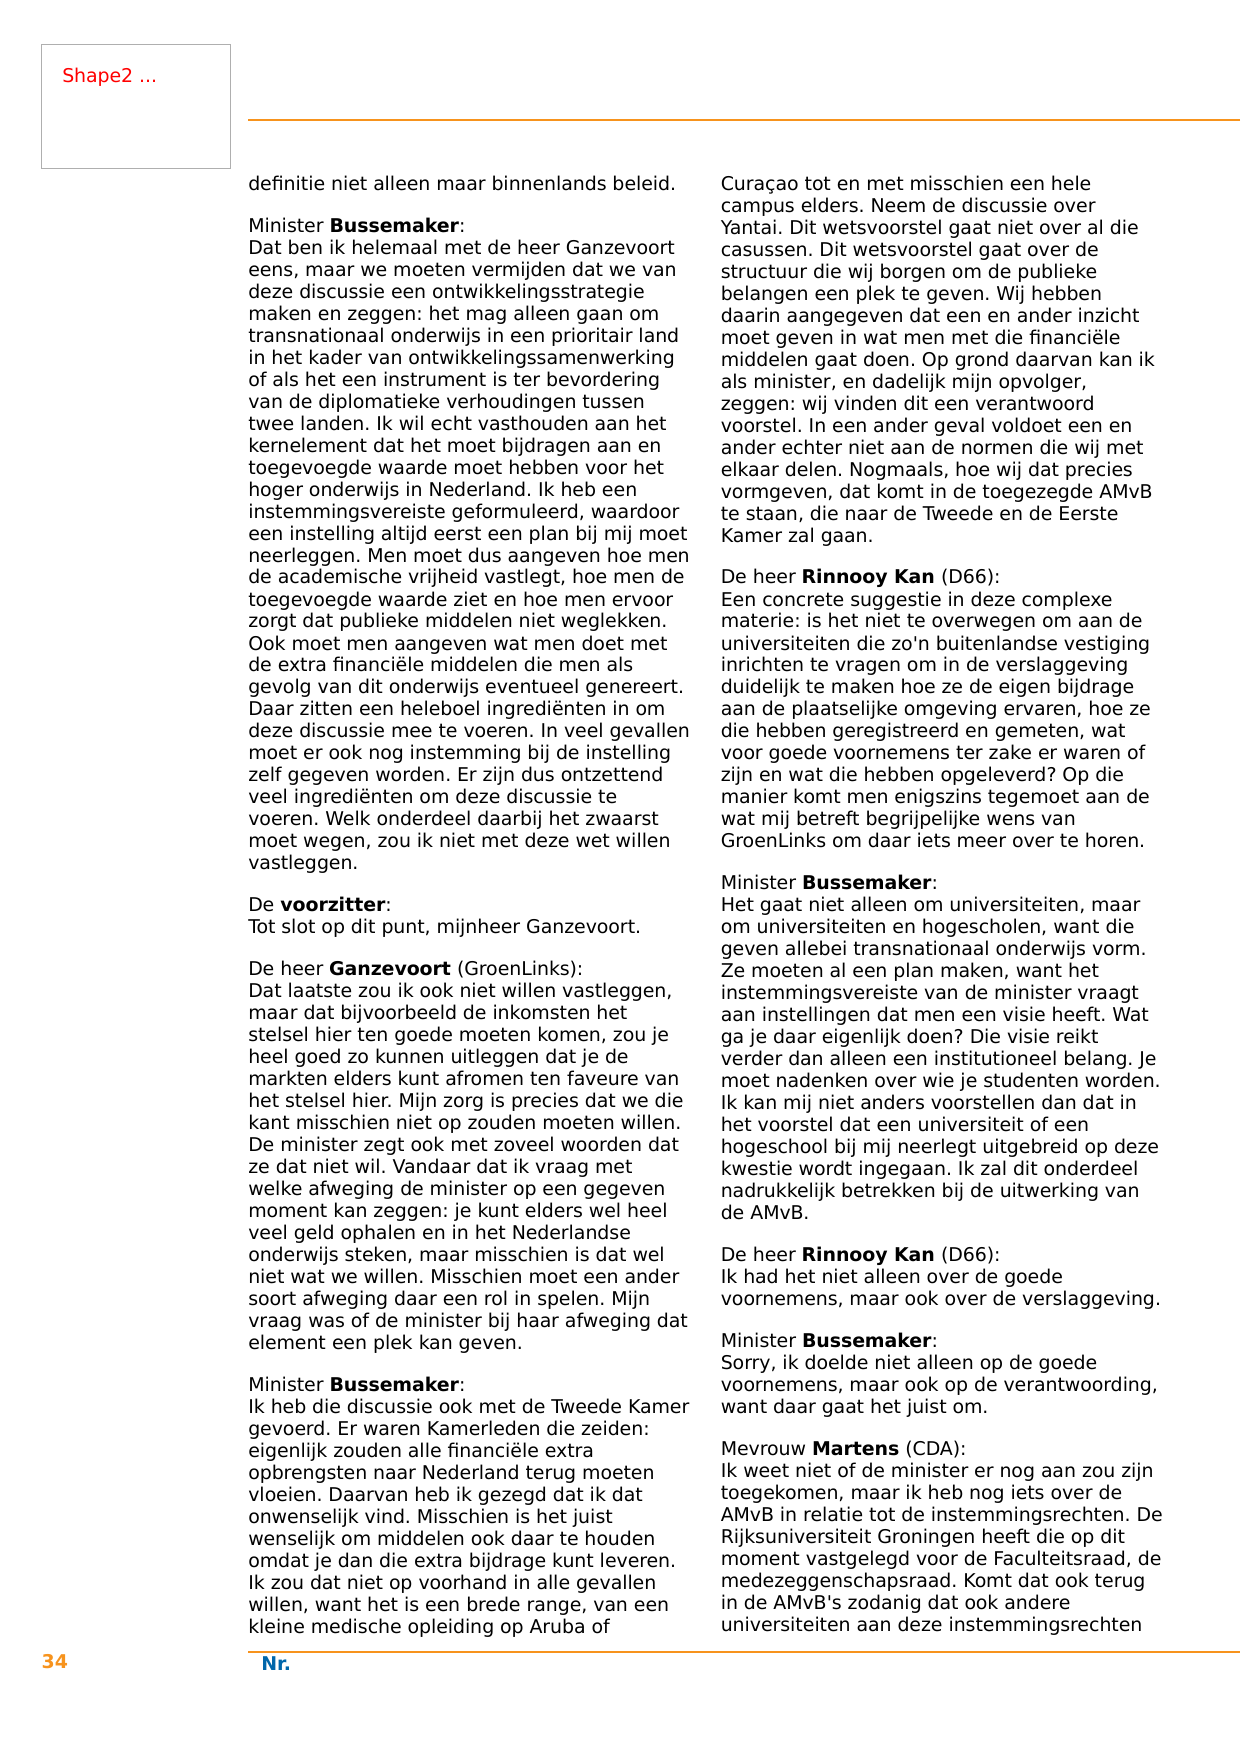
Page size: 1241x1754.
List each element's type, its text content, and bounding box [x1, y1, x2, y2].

text Het gaat niet alleen om universiteiten, maar om universiteiten en hogescholen, want die geven allebei transnationaal onderwijs vorm. Ze moeten al een plan maken, want het instemmingsvereiste van de minister vraagt aan instellingen dat men een visie heeft. Wat ga je daar eigenlijk doen? Die visie reikt verder dan alleen een institutioneel belang. Je moet nadenken over wie je studenten worden. Ik kan mij niet anders voorstellen dan dat in het voorstel dat een universiteit of een hogeschool bij mij neerlegt uitgebreid op deze kwestie wordt ingegaan. Ik zal dit onderdeel nadrukkelijk betrekken bij de uitwerking van de AMvB. [721, 894, 1163, 1224]
text Sorry, ik doelde niet alleen op de goede voornemens, maar ook op de verantwoording, want daar gaat het juist om. [721, 1352, 1163, 1418]
text De heer Rinnooy Kan (D66): [721, 1244, 1163, 1266]
text Minister Bussemaker: [721, 1330, 1163, 1352]
text Minister Bussemaker: [721, 872, 1163, 894]
text Ik weet niet of de minister er nog aan zou zijn toegekomen, maar ik heb nog iets over de AMvB in relatie tot de instemmingsrechten. De Rijksuniversiteit Groningen heeft die op dit moment vastgelegd voor de Faculteitsraad, de medezeggenschapsraad. Komt dat ook terug in de AMvB's zodanig dat ook andere universiteiten aan deze instemmingsrechten [721, 1460, 1163, 1636]
text Tot slot op dit punt, mijnheer Ganzevoort. [248, 916, 691, 938]
text Ik heb die discussie ook met de Tweede Kamer gevoerd. Er waren Kamerleden die zeiden: eigenlijk zouden alle financiële extra opbrengsten naar Nederland terug moeten vloeien. Daarvan heb ik gezegd dat ik dat onwenselijk vind. Misschien is het juist wenselijk om middelen ook daar te houden omdat je dan die extra bijdrage kunt leveren. Ik zou dat niet op voorhand in alle gevallen willen, want het is een brede range, van een kleine medische opleiding op Aruba of [248, 1396, 691, 1637]
text Dat laatste zou ik ook niet willen vastleggen, maar dat bijvoorbeeld de inkomsten het stelsel hier ten goede moeten komen, zou je heel goed zo kunnen uitleggen dat je de markten elders kunt afromen ten faveure van het stelsel hier. Mijn zorg is precies dat we die kant misschien niet op zouden moeten willen. De minister zegt ook met zoveel woorden dat ze dat niet wil. Vandaar dat ik vraag met welke afweging de minister op een gegeven moment kan zeggen: je kunt elders wel heel veel geld ophalen en in het Nederlandse onderwijs steken, maar misschien is dat wel niet wat we willen. Misschien moet een ander soort afweging daar een rol in spelen. Mijn vraag was of de minister bij haar afweging dat element een plek kan geven. [248, 980, 691, 1354]
text De heer Rinnooy Kan (D66): [721, 566, 1163, 588]
text De heer Ganzevoort (GroenLinks): [248, 958, 691, 980]
text definitie niet alleen maar binnenlands beleid. [248, 173, 691, 195]
text Dat ben ik helemaal met de heer Ganzevoort eens, maar we moeten vermijden dat we van deze discussie een ontwikkelingsstrategie maken en zeggen: het mag alleen gaan om transnationaal onderwijs in een prioritair land in het kader van ontwikkelingssamenwerking of als het een instrument is ter bevordering van de diplomatieke verhoudingen tussen twee landen. Ik wil echt vasthouden aan het kernelement dat het moet bijdragen aan en toegevoegde waarde moet hebben voor het hoger onderwijs in Nederland. Ik heb een instemmingsvereiste geformuleerd, waardoor een instelling altijd eerst een plan bij mij moet neerleggen. Men moet dus aangeven hoe men de academische vrijheid vastlegt, hoe men de toegevoegde waarde ziet en hoe men ervoor zorgt dat publieke middelen niet weglekken. Ook moet men aangeven wat men doet met de extra financiële middelen die men als gevolg van dit onderwijs eventueel genereert. Daar zitten een heleboel ingrediënten in om deze discussie mee te voeren. In veel gevallen moet er ook nog instemming bij de instelling zelf gegeven worden. Er zijn dus ontzettend veel ingrediënten om deze discussie te voeren. Welk onderdeel daarbij het zwaarst moet wegen, zou ik niet met deze wet willen vastleggen. [248, 237, 691, 874]
text Curaçao tot en met misschien een hele campus elders. Neem de discussie over Yantai. Dit wetsvoorstel gaat niet over al die casussen. Dit wetsvoorstel gaat over de structuur die wij borgen om de publieke belangen een plek te geven. Wij hebben daarin aangegeven dat een en ander inzicht moet geven in wat men met die financiële middelen gaat doen. Op grond daarvan kan ik als minister, en dadelijk mijn opvolger, zeggen: wij vinden dit een verantwoord voorstel. In een ander geval voldoet een en ander echter niet aan de normen die wij met elkaar delen. Nogmaals, hoe wij dat precies vormgeven, dat komt in de toegezegde AMvB te staan, die naar de Tweede en de Eerste Kamer zal gaan. [721, 173, 1163, 546]
text Minister Bussemaker: [248, 1374, 691, 1396]
text Mevrouw Martens (CDA): [721, 1438, 1163, 1460]
text Een concrete suggestie in deze complexe materie: is het niet te overwegen om aan de universiteiten die zo'n buitenlandse vestiging inrichten te vragen om in de verslaggeving duidelijk te maken hoe ze de eigen bijdrage aan de plaatselijke omgeving ervaren, hoe ze die hebben geregistreerd en gemeten, wat voor goede voornemens ter zake er waren of zijn en wat die hebben opgeleverd? Op die manier komt men enigszins tegemoet aan de wat mij betreft begrijpelijke wens van GroenLinks om daar iets meer over te horen. [721, 588, 1163, 852]
text Minister Bussemaker: [248, 215, 691, 237]
text Ik had het niet alleen over de goede voornemens, maar ook over de verslaggeving. [721, 1266, 1163, 1310]
text De voorzitter: [248, 894, 691, 916]
